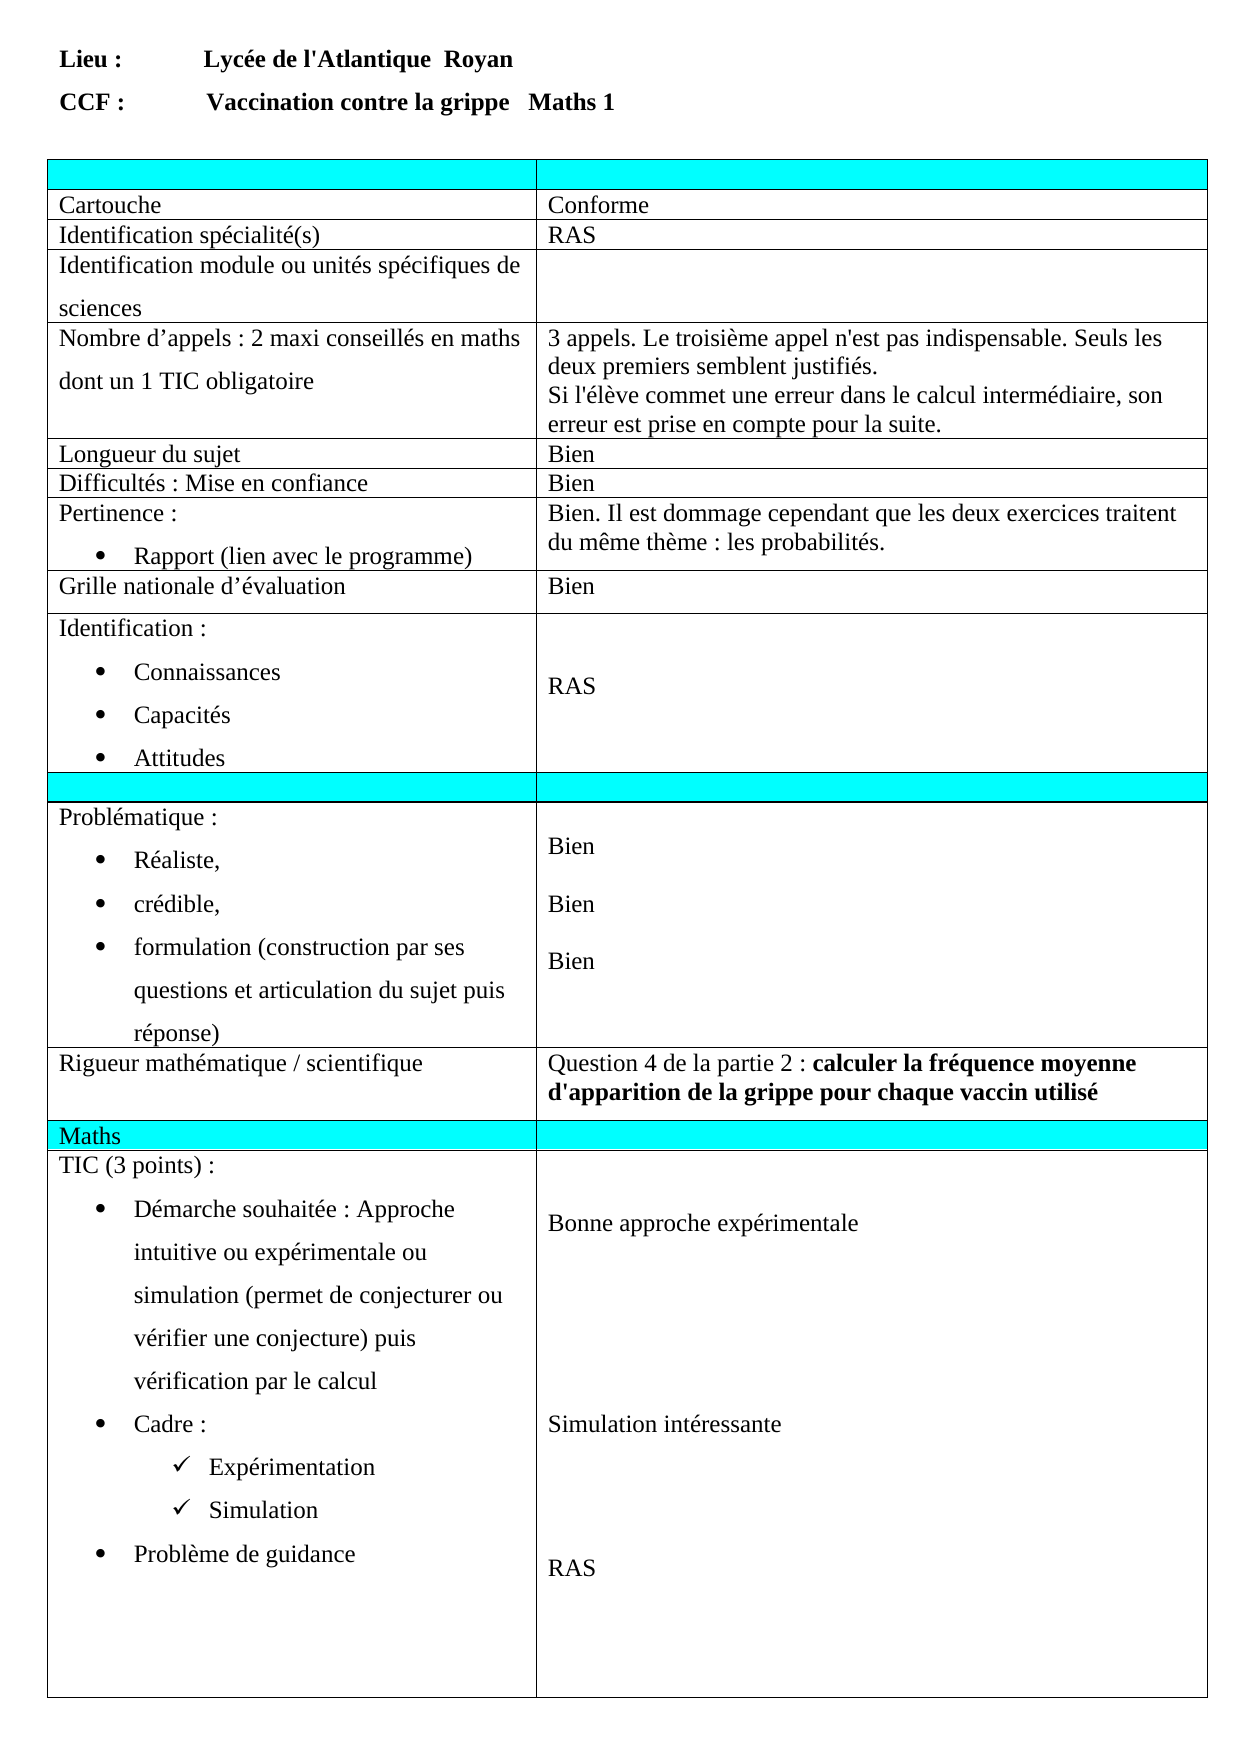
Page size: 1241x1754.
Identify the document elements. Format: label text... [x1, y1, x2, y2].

text Lieu : Lycée de l'Atlantique Royan [59, 44, 1196, 73]
table_header [537, 160, 1207, 189]
table_cell Bien [537, 439, 1207, 467]
table_header [48, 160, 536, 189]
table_cell Pertinence : Rapport (lien avec le programme) [48, 498, 536, 570]
table_cell Bien [537, 571, 1207, 612]
table_cell Longueur du sujet [48, 439, 536, 467]
text CCF : Vaccination contre la grippe Maths 1 [59, 87, 1196, 116]
table_cell Identification module ou unités spécifiques de sciences [48, 250, 536, 322]
table_cell TIC (3 points) : Démarche souhaitée : Approche intuitive ou expérimentale ou simulation (permet de conjecturer ou vérifier une conjecture) puis vérification par le calcul Cadre : Expérimentation Simulation Problème de guidance [48, 1151, 536, 1697]
table_cell Conforme [537, 190, 1207, 219]
table_cell Problématique : Réaliste, crédible, formulation (construction par ses questions et articulation du sujet puis réponse) [48, 803, 536, 1047]
table_cell Bien [537, 469, 1207, 497]
table_cell RAS [537, 614, 1207, 772]
table_cell Difficultés : Mise en confiance [48, 469, 536, 497]
table_cell Bien. Il est dommage cependant que les deux exercices traitent du même thème : les probabilités. [537, 498, 1207, 570]
table_cell [537, 773, 1207, 801]
table_cell Rigueur mathématique / scientifique [48, 1048, 536, 1120]
table_cell Cartouche [48, 190, 536, 219]
table_cell Identification : Connaissances Capacités Attitudes [48, 614, 536, 772]
table_cell Question 4 de la partie 2 : calculer la fréquence moyenne d'apparition de la grippe pour chaque vaccin utilisé [537, 1048, 1207, 1120]
table_cell [48, 773, 536, 801]
table_cell Identification spécialité(s) [48, 220, 536, 249]
table_cell 3 appels. Le troisième appel n'est pas indispensable. Seuls les deux premiers semblent justifiés. Si l'élève commet une erreur dans le calcul intermédiaire, son erreur est prise en compte pour la suite. [537, 323, 1207, 438]
table_cell Bien Bien Bien [537, 803, 1207, 1047]
table_cell RAS [537, 220, 1207, 249]
table_cell Bonne approche expérimentale Simulation intéressante RAS [537, 1151, 1207, 1697]
table_cell Grille nationale d’évaluation [48, 571, 536, 612]
table_cell [537, 1121, 1207, 1149]
table_cell Maths [48, 1121, 536, 1149]
table_cell Nombre d’appels : 2 maxi conseillés en maths dont un 1 TIC obligatoire [48, 323, 536, 438]
table_cell [537, 250, 1207, 322]
